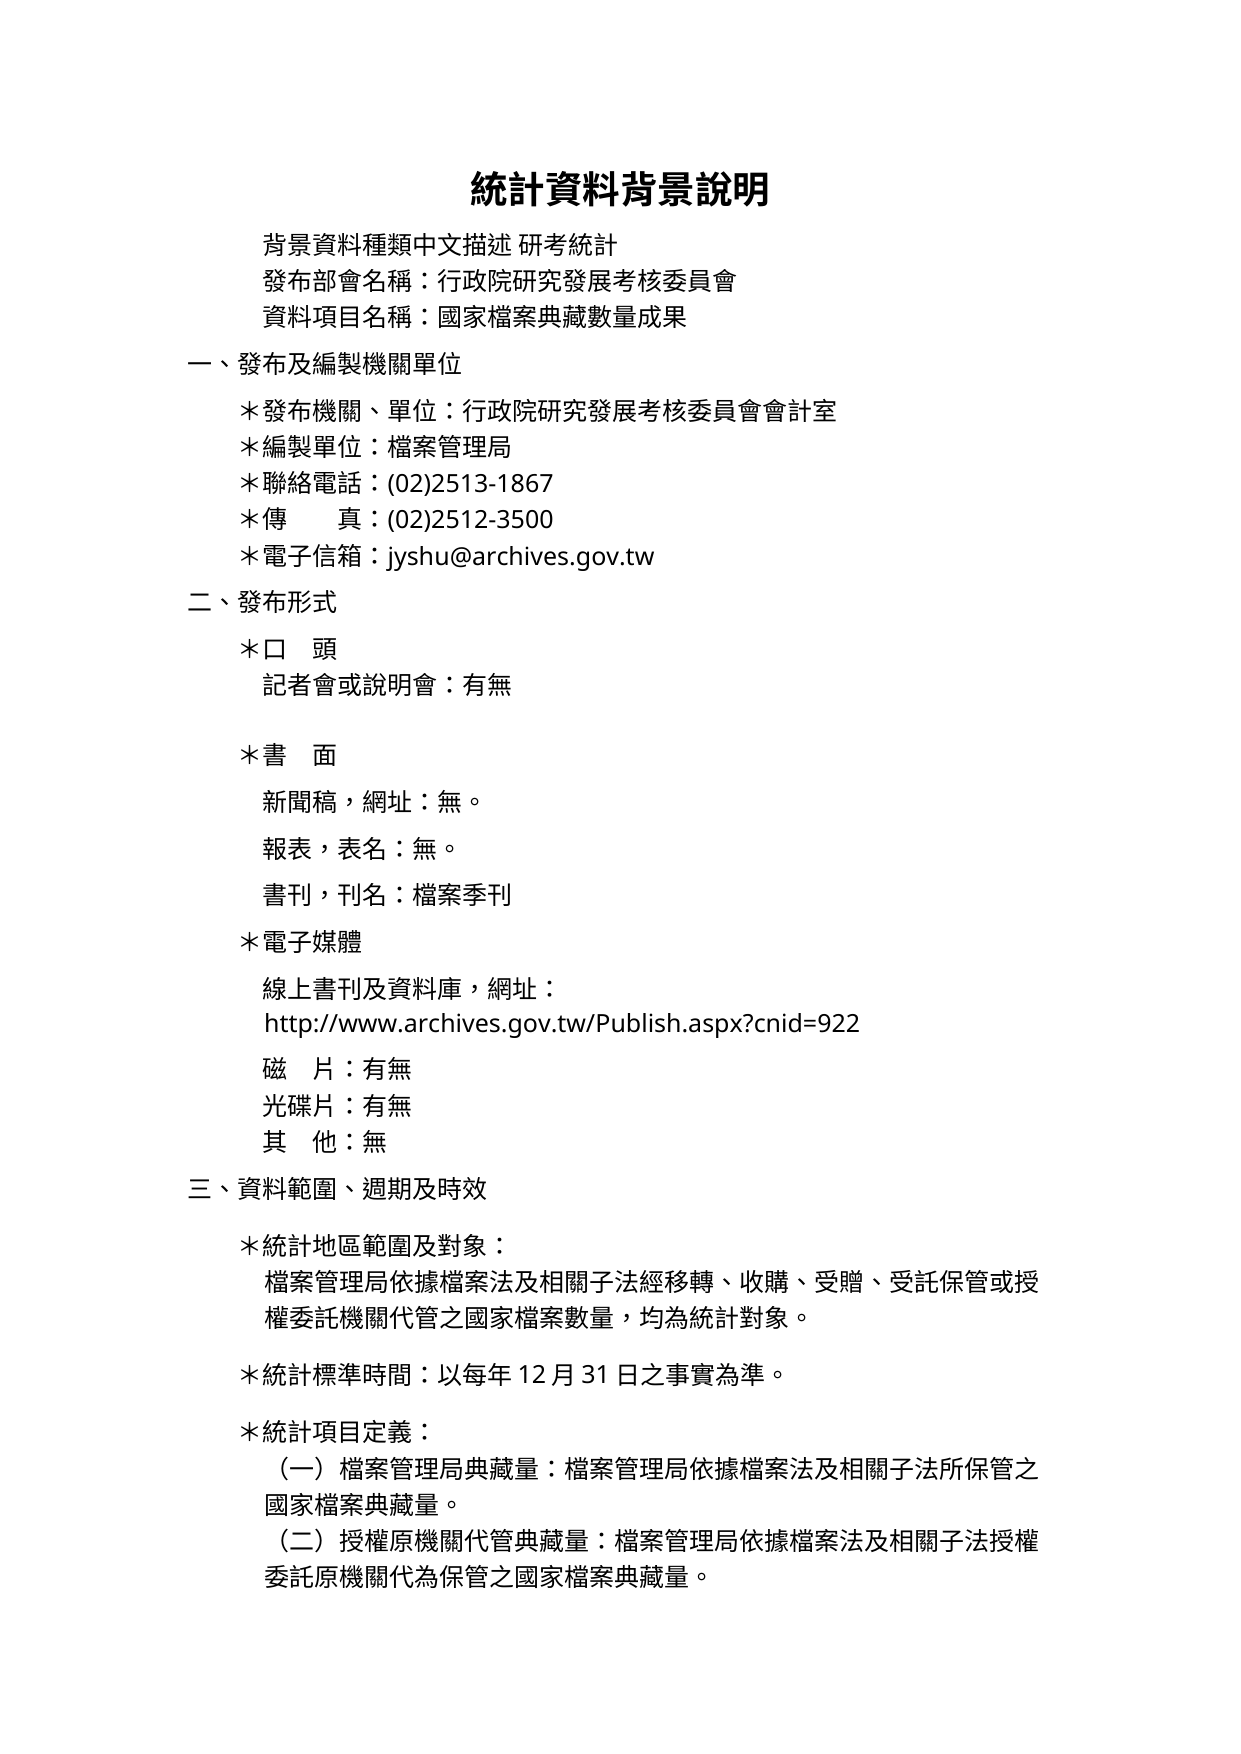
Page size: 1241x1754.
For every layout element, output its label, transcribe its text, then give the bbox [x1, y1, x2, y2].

text 背景資料種類中文描述 研考統計 發布部會名稱：行政院研究發展考核委員會 資料項目名稱：國家檔案典藏數量成果 [187, 225, 1053, 334]
text 一、發布及編製機關單位 [187, 344, 1053, 381]
text 三、資料範圍、週期及時效 [187, 1169, 1053, 1205]
text ＊統計項目定義： （一）檔案管理局典藏量：檔案管理局依據檔案法及相關子法所保管之國家檔案典藏量。 （二）授權原機關代管典藏量：檔案管理局依據檔案法及相關子法授權委託原機關代為保管之國家檔案典藏量。 [187, 1413, 1053, 1594]
text ＊統計地區範圍及對象： 檔案管理局依據檔案法及相關子法經移轉、收購、受贈、受託保管或授權委託機關代管之國家檔案數量，均為統計對象。 [187, 1226, 1053, 1335]
text 報表，表名：無。 [187, 829, 1053, 865]
text ＊口 頭 記者會或說明會：有無 ＊書 面 [187, 629, 1053, 772]
text 二、發布形式 [187, 583, 1053, 619]
text 新聞稿，網址：無。 [187, 782, 1053, 819]
text 線上書刊及資料庫，網址： http://www.archives.gov.tw/Publish.aspx?cnid=922 [187, 969, 1053, 1039]
text ＊電子媒體 [187, 922, 1053, 959]
text 書刊，刊名：檔案季刊 [187, 876, 1053, 912]
text 磁 片：有無 光碟片：有無 其 他：無 [187, 1050, 1053, 1159]
text ＊統計標準時間：以每年12月31日之事實為準。 [187, 1356, 1053, 1392]
subtitle 統計資料背景說明 [187, 160, 1053, 215]
text ＊發布機關、單位：行政院研究發展考核委員會會計室 ＊編製單位：檔案管理局 ＊聯絡電話：(02)2513-1867 ＊傳 真：(02)2512-3500 ＊電子信箱：jyshu@archives.gov.tw [187, 391, 1053, 572]
